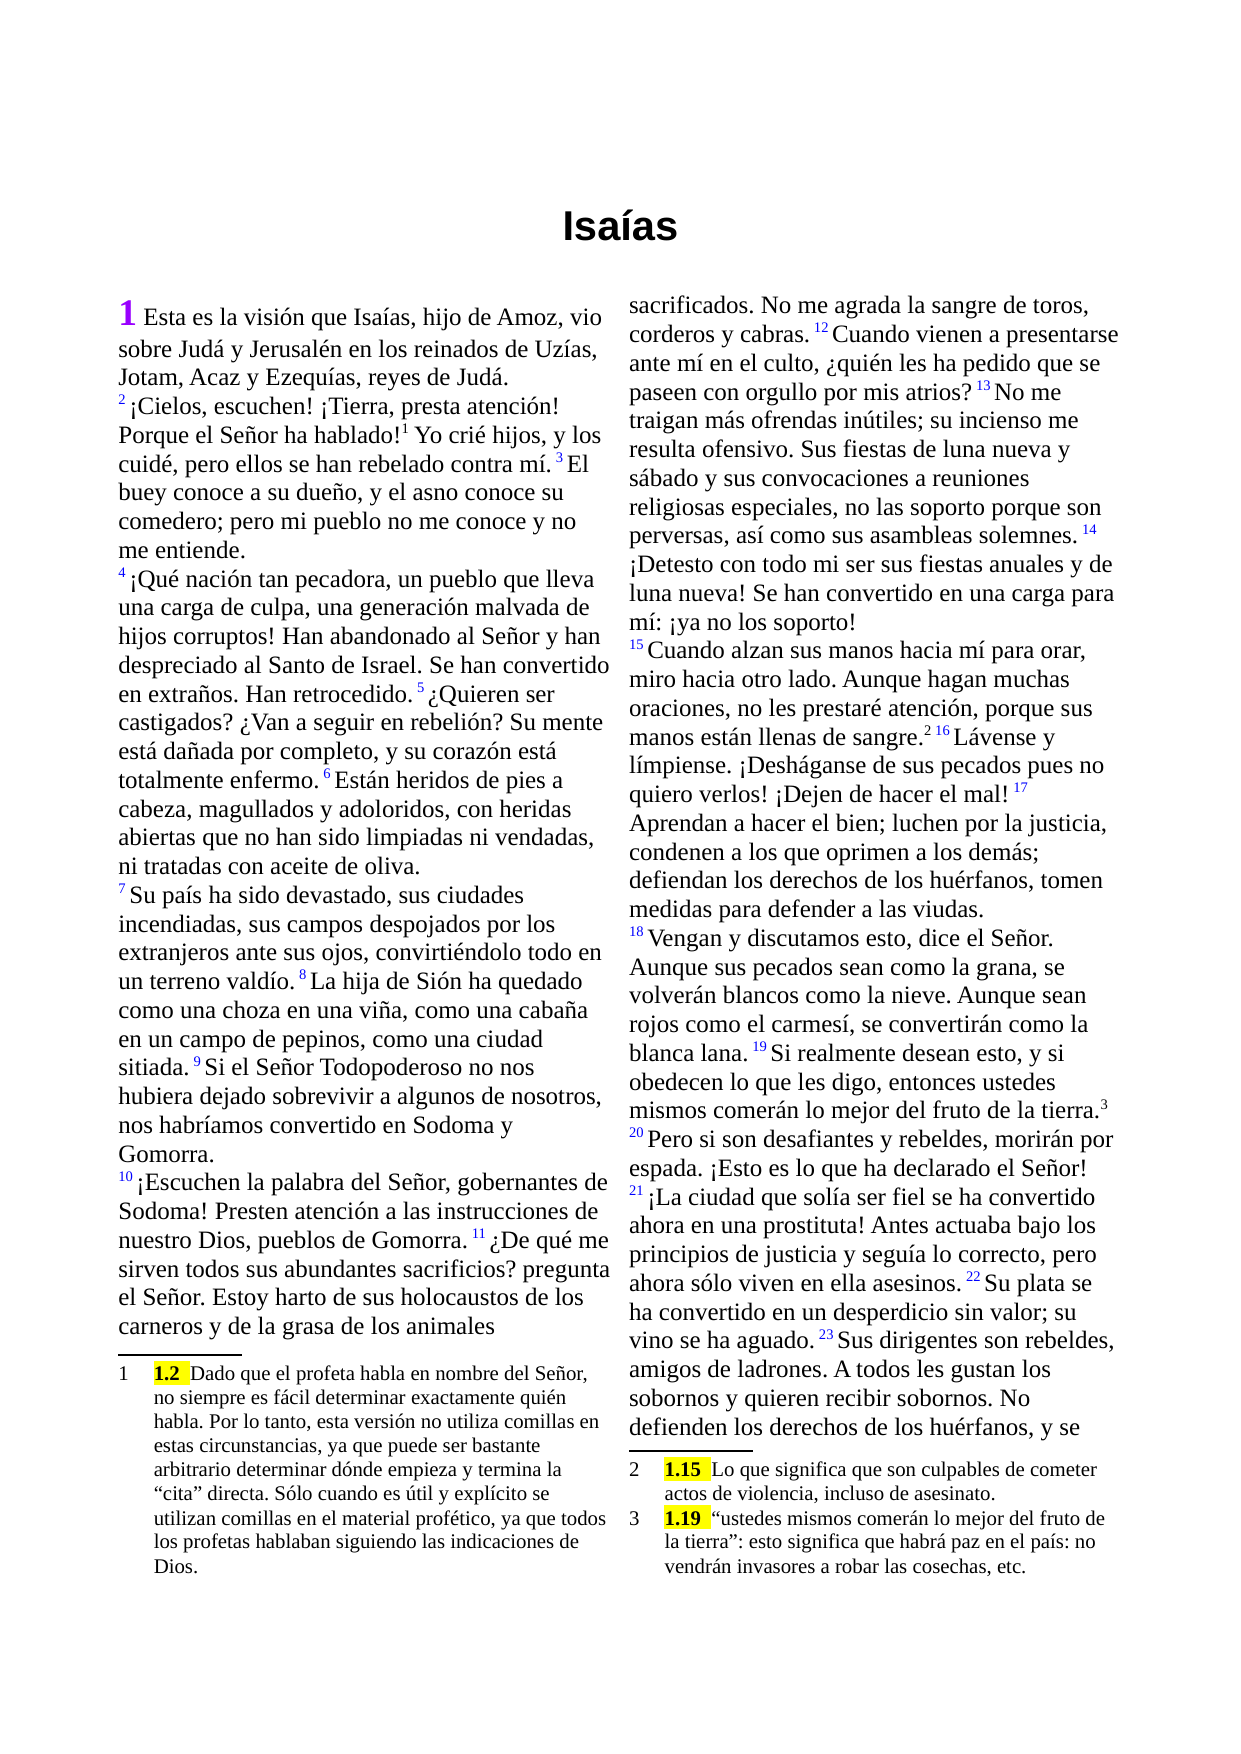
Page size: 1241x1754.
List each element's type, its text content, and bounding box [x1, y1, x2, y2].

text 10 ¡Escuchen la palabra del Señor, gobernantes de Sodoma! Presten atención a las instrucciones de nuestro Dios, pueblos de Gomorra. 11 ¿De qué me sirven todos sus abundantes sacrificios? pregunta el Señor. Estoy harto de sus holocaustos de los carneros y de la grasa de los animales [118, 1167, 611, 1340]
text 18 Vengan y discutamos esto, dice el Señor. Aunque sus pecados sean como la grana, se volverán blancos como la nieve. Aunque sean rojos como el carmesí, se convertirán como la blanca lana. 19 Si realmente desean esto, y si obedecen lo que les digo, entonces ustedes mismos comerán lo mejor del fruto de la tierra. 20 Pero si son desafiantes y rebeldes, morirán por espada. ¡Esto es lo que ha declarado el Señor! [629, 923, 1122, 1182]
text 21 ¡La ciudad que solía ser fiel se ha convertido ahora en una prostituta! Antes actuaba bajo los principios de justicia y seguía lo correcto, pero ahora sólo viven en ella asesinos. 22 Su plata se ha convertido en un desperdicio sin valor; su vino se ha aguado. 23 Sus dirigentes son rebeldes, amigos de ladrones. A todos les gustan los sobornos y quieren recibir sobornos. No defienden los derechos de los huérfanos, y se [629, 1182, 1122, 1441]
text 2 ¡Cielos, escuchen! ¡Tierra, presta atención! Porque el Señor ha hablado! Yo crié hijos, y los cuidé, pero ellos se han rebelado contra mí. 3 El buey conoce a su dueño, y el asno conoce su comedero; pero mi pueblo no me conoce y no me entiende. [118, 391, 611, 564]
text 1 Esta es la visión que Isaías, hijo de Amoz, vio sobre Judá y Jerusalén en los reinados de Uzías, Jotam, Acaz y Ezequías, reyes de Judá. [118, 291, 611, 391]
text 4 ¡Qué nación tan pecadora, un pueblo que lleva una carga de culpa, una generación malvada de hijos corruptos! Han abandonado al Señor y han despreciado al Santo de Israel. Se han convertido en extraños. Han retrocedido. 5 ¿Quieren ser castigados? ¿Van a seguir en rebelión? Su mente está dañada por completo, y su corazón está totalmente enfermo. 6 Están heridos de pies a cabeza, magullados y adoloridos, con heridas abiertas que no han sido limpiadas ni vendadas, ni tratadas con aceite de oliva. [118, 564, 611, 880]
text sacrificados. No me agrada la sangre de toros, corderos y cabras. 12 Cuando vienen a presentarse ante mí en el culto, ¿quién les ha pedido que se paseen con orgullo por mis atrios? 13 No me traigan más ofrendas inútiles; su incienso me resulta ofensivo. Sus fiestas de luna nueva y sábado y sus convocaciones a reuniones religiosas especiales, no las soporto porque son perversas, así como sus asambleas solemnes. 14 ¡Detesto con todo mi ser sus fiestas anuales y de luna nueva! Se han convertido en una carga para mí: ¡ya no los soporto! [629, 291, 1122, 636]
text 7 Su país ha sido devastado, sus ciudades incendiadas, sus campos despojados por los extranjeros ante sus ojos, convirtiéndolo todo en un terreno valdío. 8 La hija de Sión ha quedado como una choza en una viña, como una cabaña en un campo de pepinos, como una ciudad sitiada. 9 Si el Señor Todopoderoso no nos hubiera dejado sobrevivir a algunos de nosotros, nos habríamos convertido en Sodoma y Gomorra. [118, 880, 611, 1167]
text 1.15 Lo que significa que son culpables de cometer actos de violencia, incluso de asesinato. [629, 1457, 1122, 1505]
text 1.19 “ustedes mismos comerán lo mejor del fruto de la tierra”: esto significa que habrá paz en el país: no vendrán invasores a robar las cosechas, etc. [629, 1505, 1122, 1578]
text 15 Cuando alzan sus manos hacia mí para orar, miro hacia otro lado. Aunque hagan muchas oraciones, no les prestaré atención, porque sus manos están llenas de sangre. 16 Lávense y límpiense. ¡Desháganse de sus pecados pues no quiero verlos! ¡Dejen de hacer el mal! 17 Aprendan a hacer el bien; luchen por la justicia, condenen a los que oprimen a los demás; defiendan los derechos de los huérfanos, tomen medidas para defender a las viudas. [629, 636, 1122, 923]
title Isaías [118, 201, 1122, 249]
text 1.2 Dado que el profeta habla en nombre del Señor, no siempre es fácil determinar exactamente quién habla. Por lo tanto, esta versión no utiliza comillas en estas circunstancias, ya que puede ser bastante arbitrario determinar dónde empieza y termina la “cita” directa. Sólo cuando es útil y explícito se utilizan comillas en el material profético, ya que todos los profetas hablaban siguiendo las indicaciones de Dios. [118, 1361, 611, 1578]
